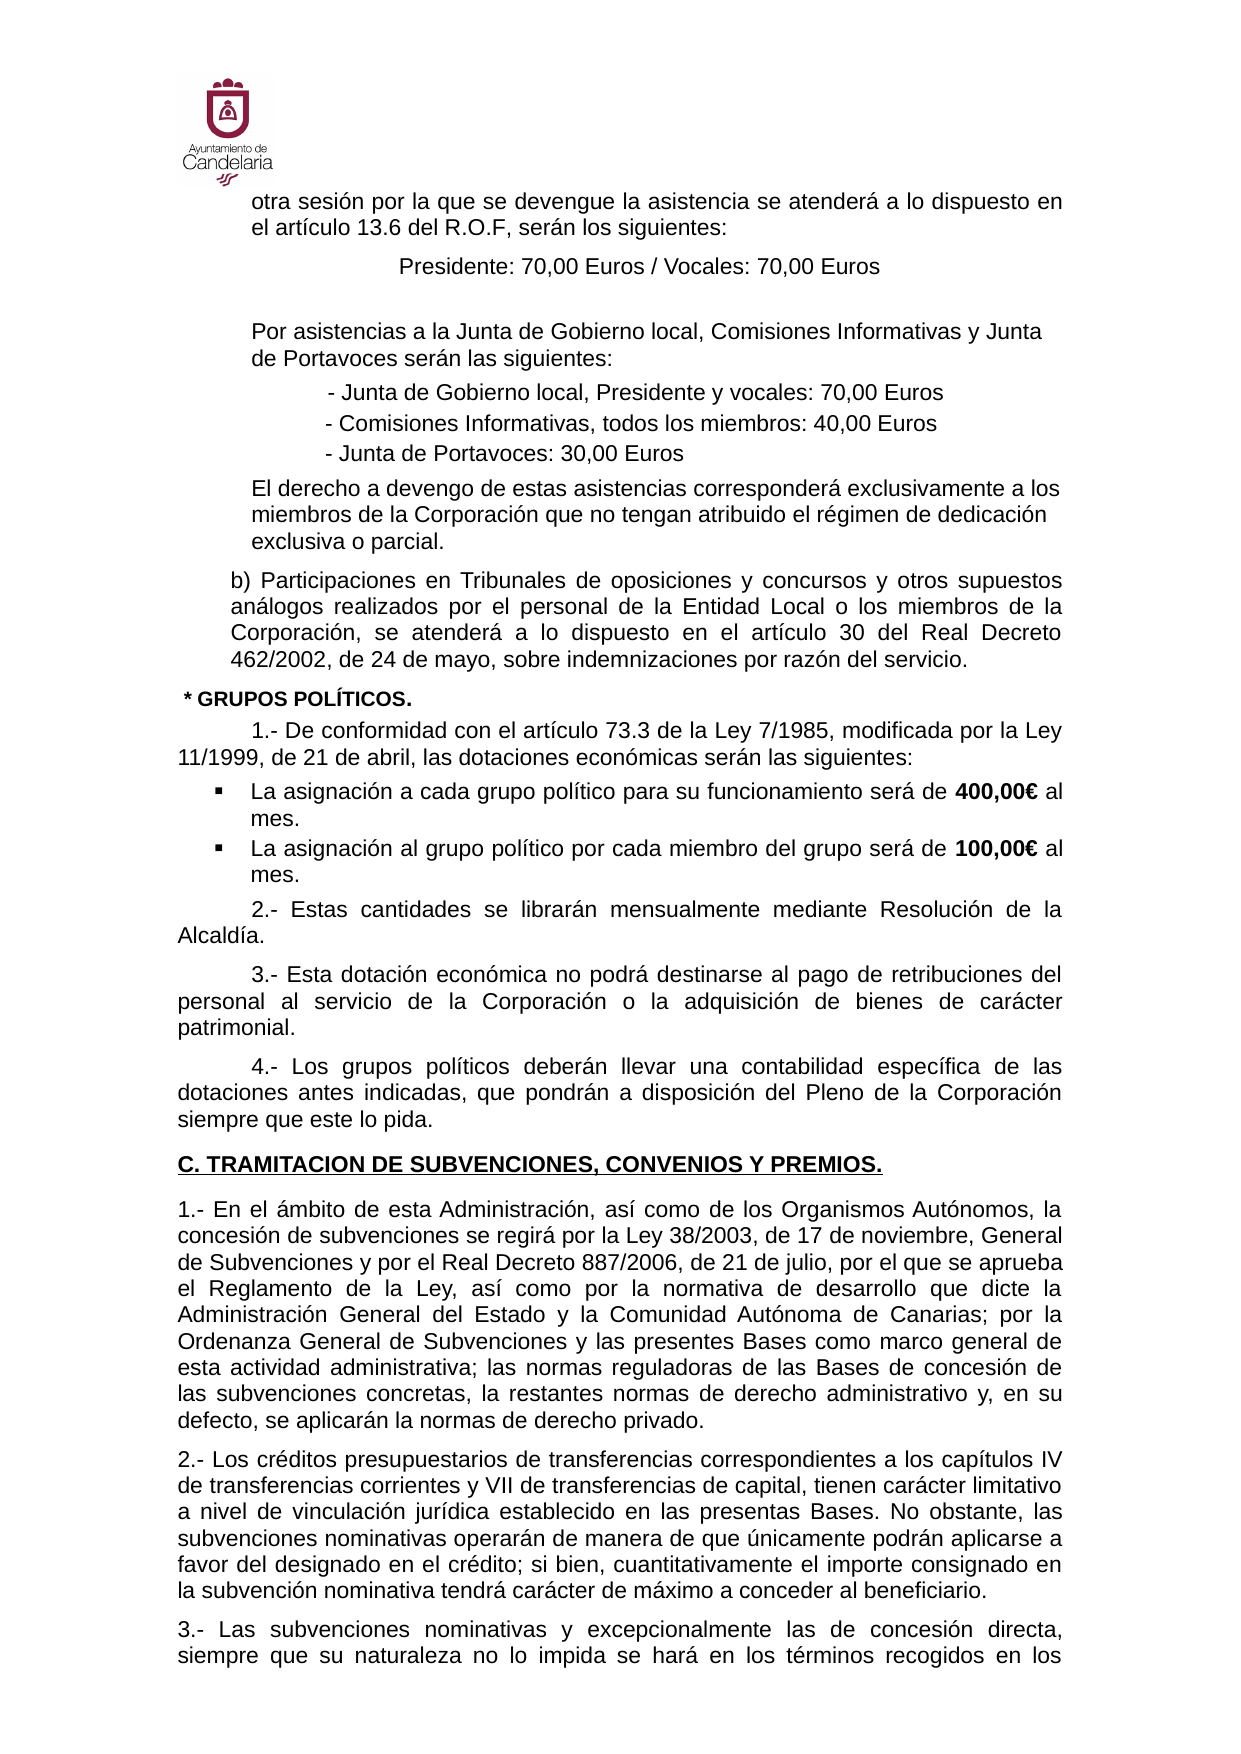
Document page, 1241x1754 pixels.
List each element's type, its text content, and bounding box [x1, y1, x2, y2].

text - Junta de Portavoces: 30,00 Euros [325, 440, 1063, 467]
text - Junta de Gobierno local, Presidente y vocales: 70,00 Euros [327, 379, 1063, 406]
text 3.- Las subvenciones nominativas y excepcionalmente las de concesión directa, siempre que su naturaleza no lo impida se hará en los términos recogidos en los [177, 1616, 1063, 1669]
text - Comisiones Informativas, todos los miembros: 40,00 Euros [325, 410, 1063, 436]
text Presidente: 70,00 Euros / Vocales: 70,00 Euros [325, 253, 1063, 279]
text 1.- En el ámbito de esta Administración, así como de los Organismos Autónomos, la concesión de subvenciones se regirá por la Ley 38/2003, de 17 de noviembre, General de Subvenciones y por el Real Decreto 887/2006, de 21 de julio, por el que se aprueba el Reglamento de la Ley, así como por la normativa de desarrollo que dicte la Administración General del Estado y la Comunidad Autónoma de Canarias; por la Ordenanza General de Subvenciones y las presentes Bases como marco general de esta actividad administrativa; las normas reguladoras de las Bases de concesión de las subvenciones concretas, la restantes normas de derecho administrativo y, en su defecto, se aplicarán la normas de derecho privado. [177, 1196, 1063, 1433]
text C. TRAMITACION DE SUBVENCIONES, CONVENIOS Y PREMIOS. [177, 1151, 1063, 1177]
text 4.- Los grupos políticos deberán llevar una contabilidad específica de las dotaciones antes indicadas, que pondrán a disposición del Pleno de la Corporación siempre que este lo pida. [177, 1053, 1063, 1132]
text Por asistencias a la Junta de Gobierno local, Comisiones Informativas y Junta de Portavoces serán las siguientes: [251, 318, 1063, 371]
list La asignación a cada grupo político para su funcionamiento será de 400,00€ al mes. [213, 778, 1063, 831]
list La asignación al grupo político por cada miembro del grupo será de 100,00€ al mes. [213, 835, 1063, 888]
text El derecho a devengo de estas asistencias corresponderá exclusivamente a los miembros de la Corporación que no tengan atribuido el régimen de dedicación exclusiva o parcial. [251, 475, 1063, 554]
text 2.- Estas cantidades se librarán mensualmente mediante Resolución de la Alcaldía. [177, 896, 1063, 949]
text b) Participaciones en Tribunales de oposiciones y concursos y otros supuestos análogos realizados por el personal de la Entidad Local o los miembros de la Corporación, se atenderá a lo dispuesto en el artículo 30 del Real Decreto 462/2002, de 24 de mayo, sobre indemnizaciones por razón del servicio. [177, 567, 1063, 672]
text 3.- Esta dotación económica no podrá destinarse al pago de retribuciones del personal al servicio de la Corporación o la adquisición de bienes de carácter patrimonial. [177, 961, 1063, 1040]
text otra sesión por la que se devengue la asistencia se atenderá a lo dispuesto en el artículo 13.6 del R.O.F, serán los siguientes: [251, 188, 1063, 241]
text 1.- De conformidad con el artículo 73.3 de la Ley 7/1985, modificada por la Ley 11/1999, de 21 de abril, las dotaciones económicas serán las siguientes: [177, 717, 1063, 770]
text 2.- Los créditos presupuestarios de transferencias correspondientes a los capítulos IV de transferencias corrientes y VII de transferencias de capital, tienen carácter limitativo a nivel de vinculación jurídica establecido en las presentas Bases. No obstante, las subvenciones nominativas operarán de manera de que únicamente podrán aplicarse a favor del designado en el crédito; si bien, cuantitativamente el importe consignado en la subvención nominativa tendrá carácter de máximo a conceder al beneficiario. [177, 1446, 1063, 1604]
subtitle * GRUPOS POLÍTICOS. [177, 684, 1063, 711]
